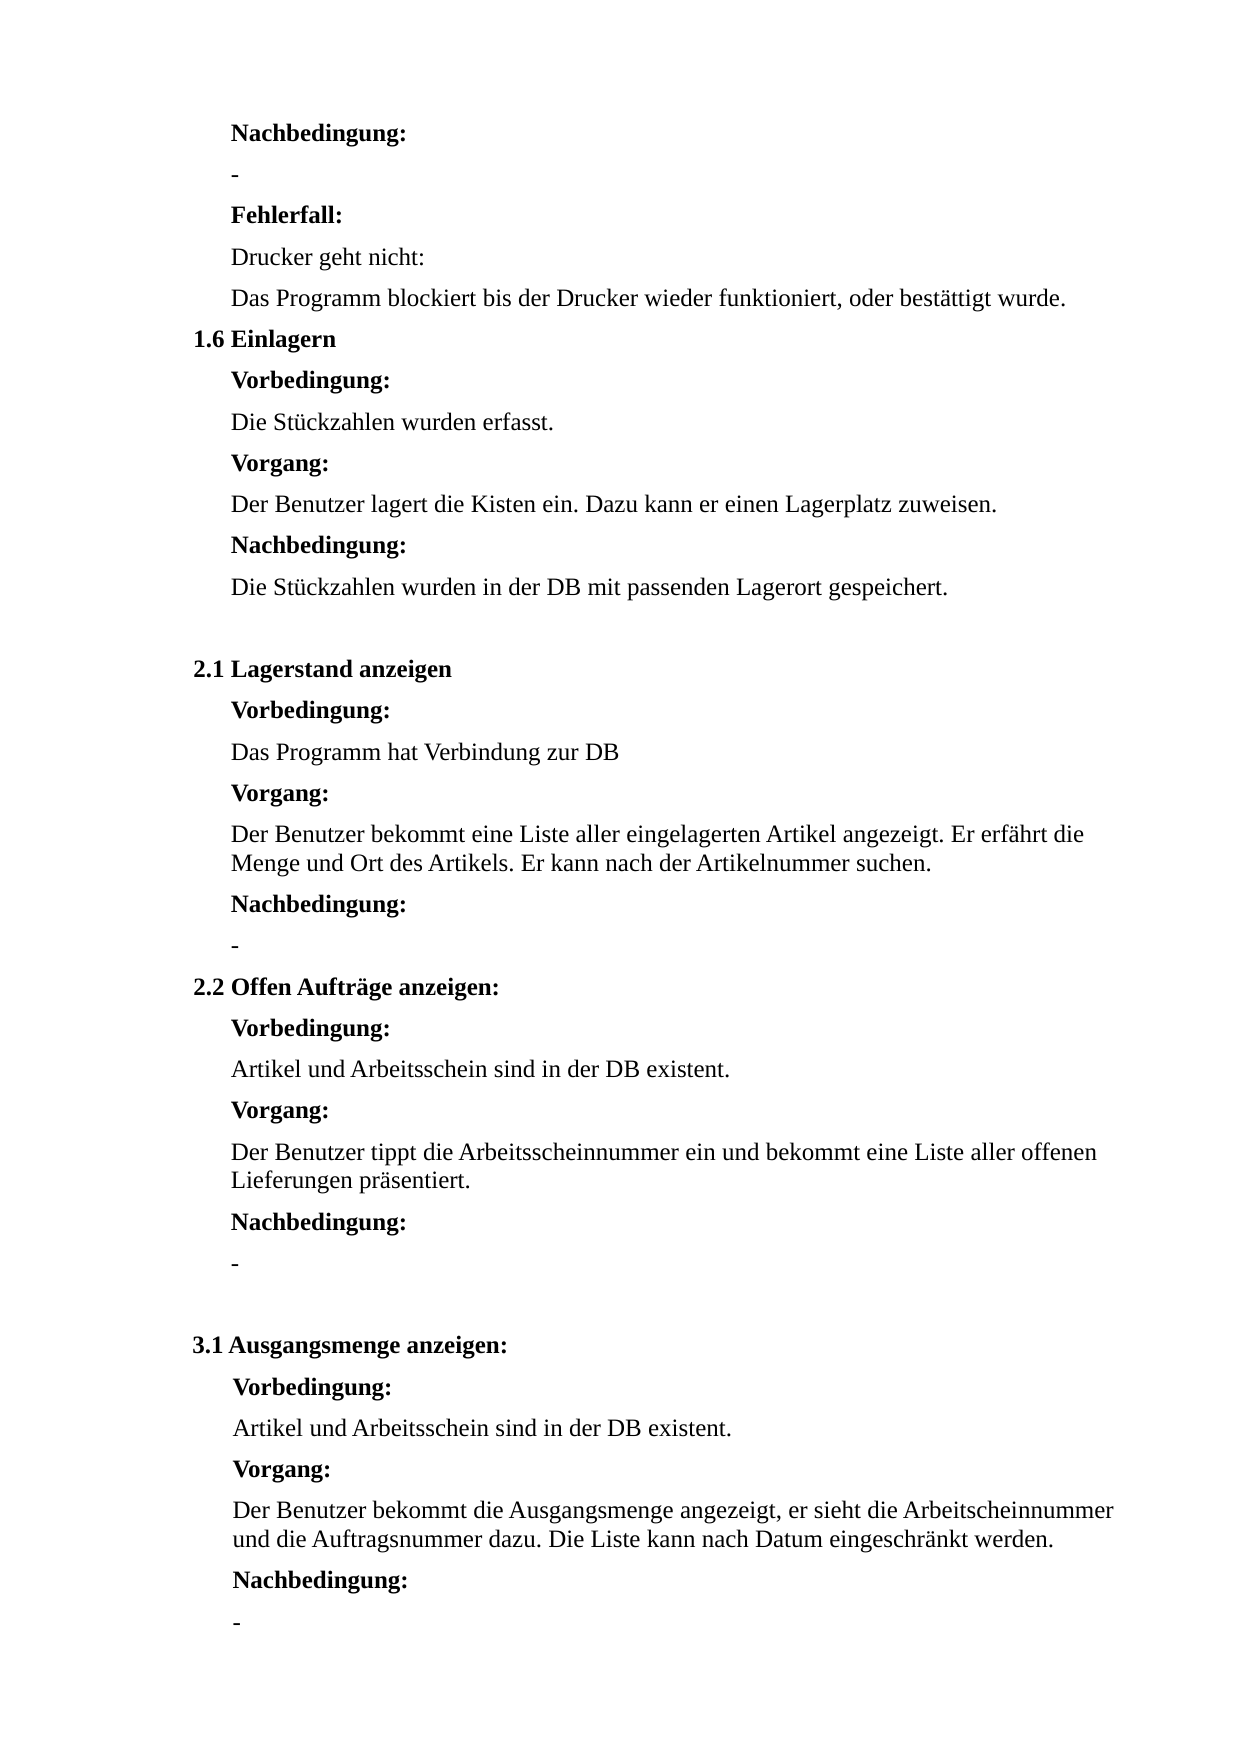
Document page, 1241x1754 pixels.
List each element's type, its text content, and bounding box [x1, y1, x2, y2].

list Das Programm blockiert bis der Drucker wieder funktioniert, oder bestättigt wurde. [193, 283, 1122, 312]
list Artikel und Arbeitsschein sind in der DB existent. [232, 1413, 1122, 1442]
list Offen Aufträge anzeigen: [193, 972, 1122, 1001]
list Vorbedingung: [193, 1013, 1122, 1042]
list - [193, 159, 1122, 188]
list Artikel und Arbeitsschein sind in der DB existent. [193, 1054, 1122, 1083]
list Einlagern [193, 324, 1122, 353]
list - [193, 1248, 1122, 1277]
list Der Benutzer lagert die Kisten ein. Dazu kann er einen Lagerplatz zuweisen. [193, 489, 1122, 518]
list Der Benutzer tippt die Arbeitsscheinnummer ein und bekommt eine Liste aller offenen Lieferungen präsentiert. [193, 1137, 1122, 1194]
list Nachbedingung: [193, 118, 1122, 147]
list Vorgang: [193, 1096, 1122, 1124]
list Nachbedingung: [193, 889, 1122, 918]
list Nachbedingung: [193, 531, 1122, 559]
list Vorbedingung: [193, 366, 1122, 394]
list Vorgang: [193, 448, 1122, 477]
list Nachbedingung: [193, 1207, 1122, 1236]
list Fehlerfall: [193, 201, 1122, 229]
list Drucker geht nicht: [193, 242, 1122, 271]
list Vorbedingung: [232, 1372, 1122, 1401]
list Der Benutzer bekommt eine Liste aller eingelagerten Artikel angezeigt. Er erfährt die Menge und Ort des Artikels. Er kann nach der Artikelnummer suchen. [193, 819, 1122, 877]
list - [232, 1607, 1122, 1636]
list Vorbedingung: [193, 696, 1122, 724]
list Nachbedingung: [232, 1566, 1122, 1594]
list Vorgang: [232, 1454, 1122, 1483]
list 3.1 Ausgangsmenge anzeigen: [118, 1331, 1122, 1359]
list Vorgang: [193, 778, 1122, 807]
list - [193, 931, 1122, 959]
list Lagerstand anzeigen [193, 654, 1122, 683]
list Die Stückzahlen wurden erfasst. [193, 407, 1122, 436]
list Die Stückzahlen wurden in der DB mit passenden Lagerort gespeichert. [193, 572, 1122, 601]
list Der Benutzer bekommt die Ausgangsmenge angezeigt, er sieht die Arbeitscheinnummer und die Auftragsnummer dazu. Die Liste kann nach Datum eingeschränkt werden. [232, 1496, 1122, 1553]
list Das Programm hat Verbindung zur DB [193, 737, 1122, 766]
